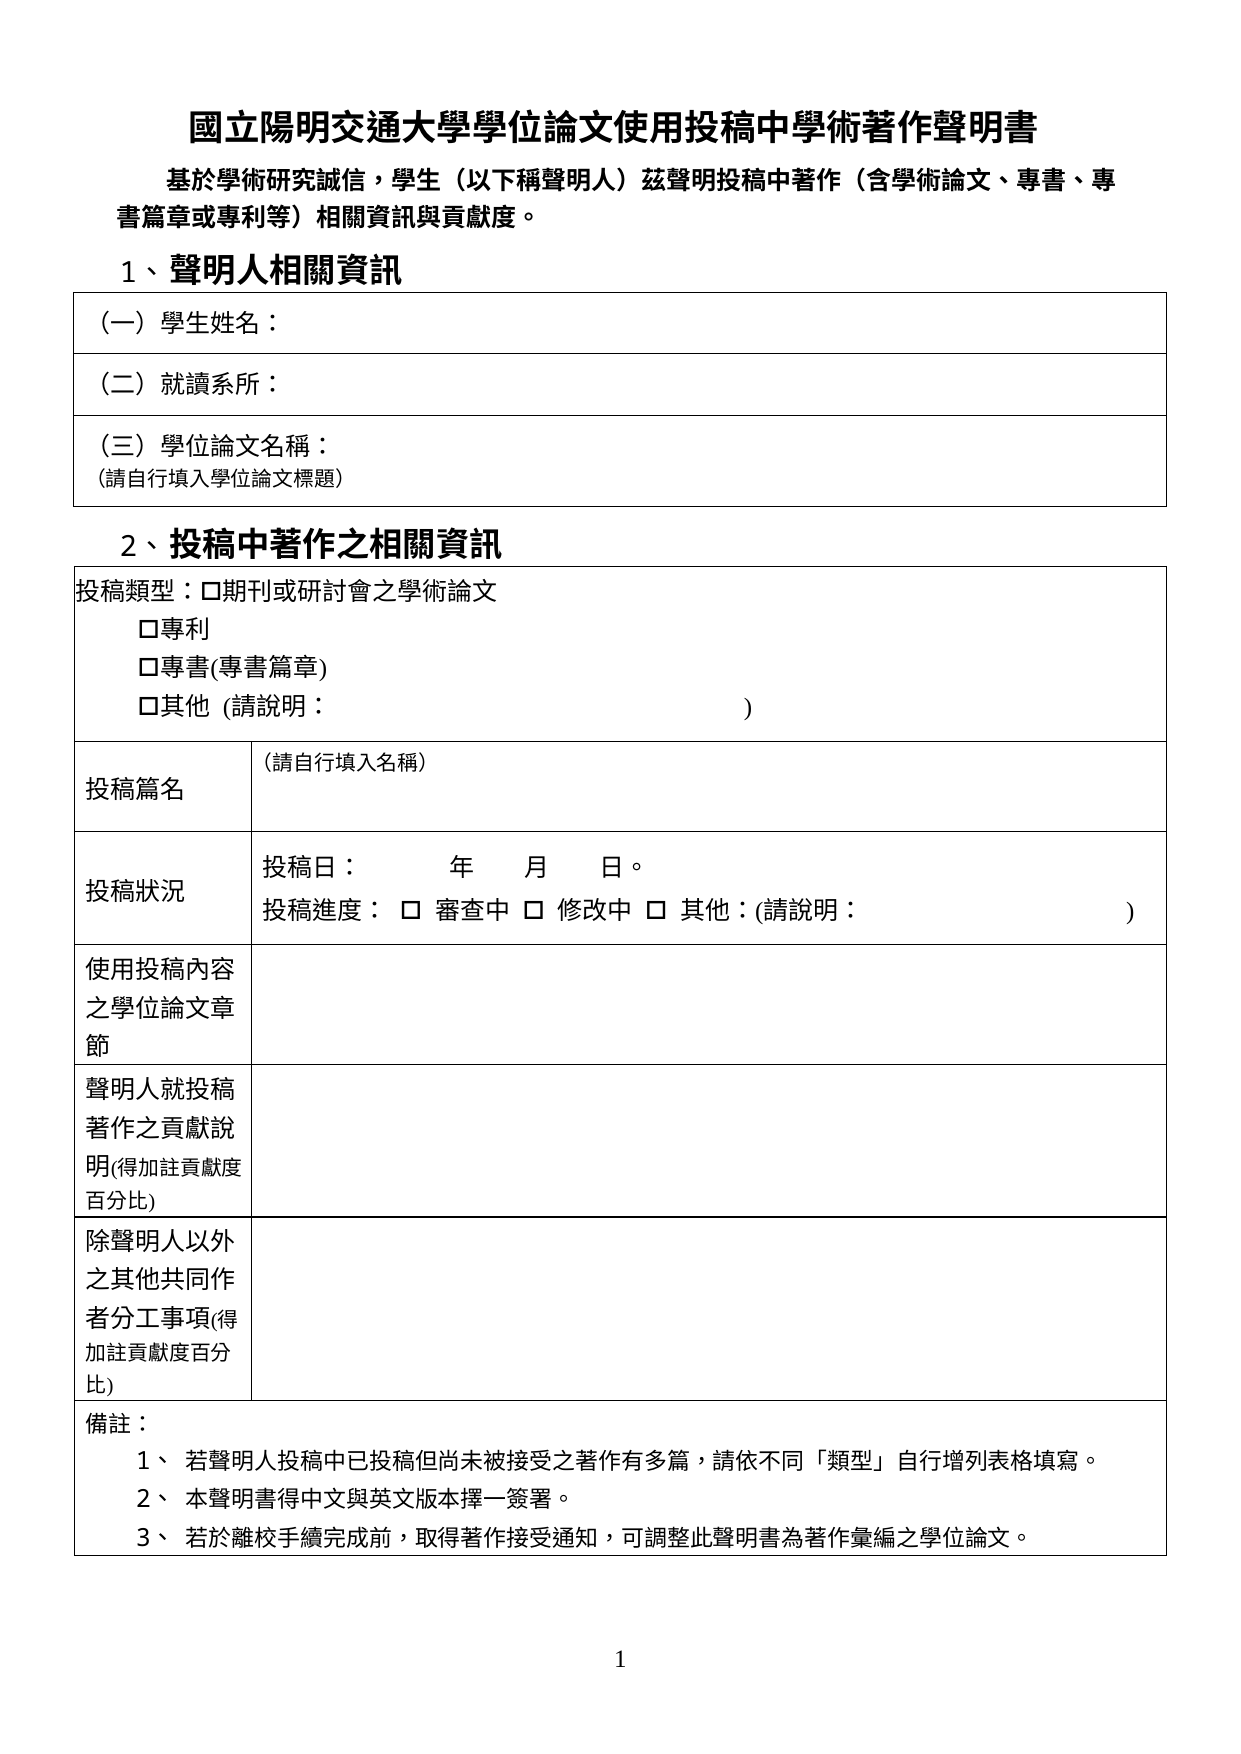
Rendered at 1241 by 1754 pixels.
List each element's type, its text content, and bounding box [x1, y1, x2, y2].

table_cell （請自行填入名稱） [252, 742, 1166, 831]
table_cell 投稿篇名 [75, 742, 251, 831]
subtitle 聲明人相關資訊 [119, 244, 1122, 292]
text 基於學術研究誠信，學生（以下稱聲明人）茲聲明投稿中著作（含學術論文、專書、專書篇章或專利等）相關資訊與貢獻度。 [117, 161, 1122, 233]
table_cell [252, 1218, 1166, 1400]
table_cell [252, 945, 1166, 1064]
table_cell [252, 1065, 1166, 1216]
table_header 投稿類型：期刊或研討會之學術論文 專利 專書(專書篇章) 其他 (請說明： ) [75, 567, 1166, 741]
text 國立陽明交通大學學位論文使用投稿中學術著作聲明書 [106, 99, 1122, 150]
table_cell （二）就讀系所： [74, 354, 1166, 414]
table_cell 投稿日： 年 月 日。 投稿進度：  審查中  修改中  其他：(請說明： ) [252, 832, 1166, 944]
table_cell 使用投稿內容之學位論文章節 [75, 945, 251, 1064]
table_cell 備註： 若聲明人投稿中已投稿但尚未被接受之著作有多篇，請依不同「類型」自行增列表格填寫。 本聲明書得中文與英文版本擇一簽署。 若於離校手續完成前，取得著作接受通知，可調整此聲明書為著作彙編之學位論文。 [75, 1401, 1166, 1555]
table_cell 聲明人就投稿著作之貢獻說明(得加註貢獻度百分比) [75, 1065, 251, 1216]
table_cell （三）學位論文名稱： （請自行填入學位論文標題） [74, 416, 1166, 506]
subtitle 投稿中著作之相關資訊 [119, 518, 1122, 566]
table_cell 投稿狀況 [75, 832, 251, 944]
table_cell 除聲明人以外之其他共同作者分工事項(得加註貢獻度百分比) [75, 1218, 251, 1400]
table_header （一）學生姓名： [74, 293, 1166, 353]
